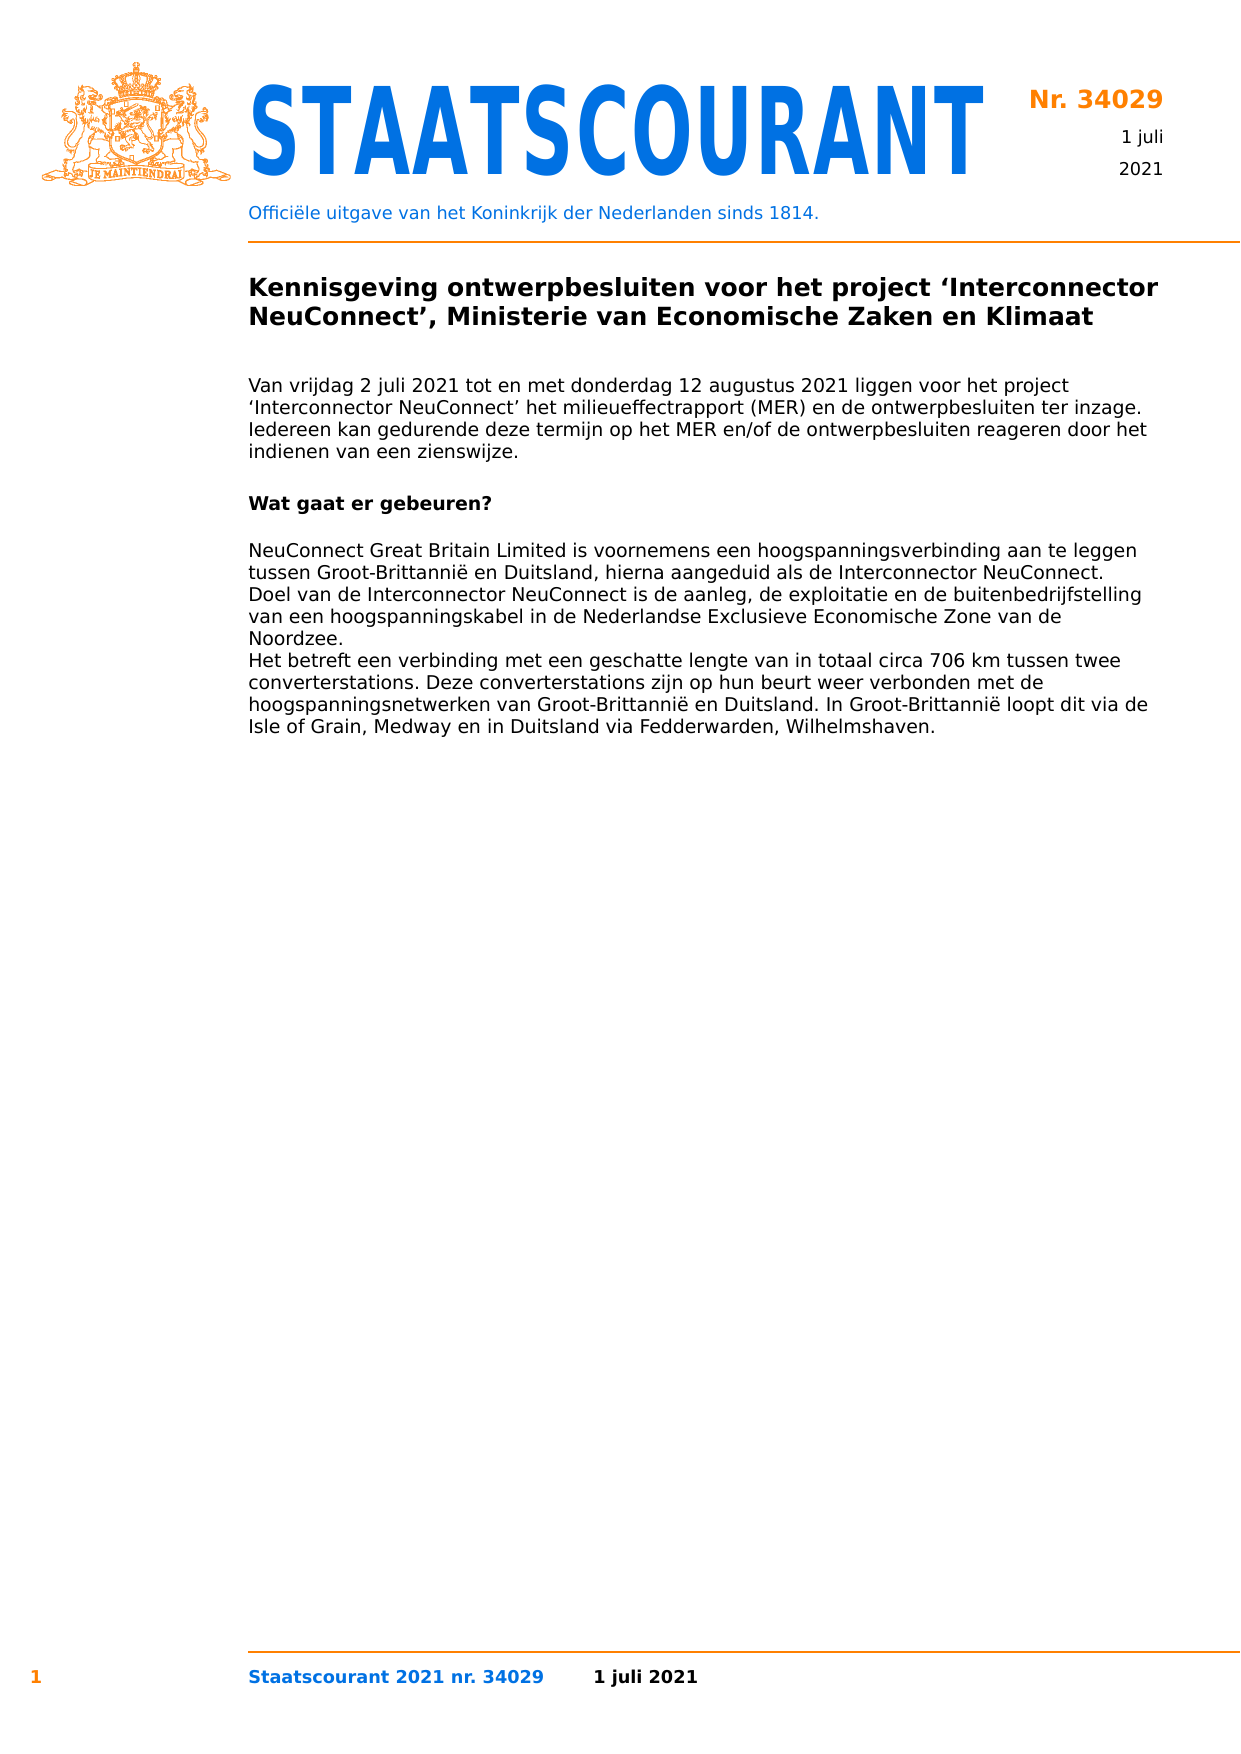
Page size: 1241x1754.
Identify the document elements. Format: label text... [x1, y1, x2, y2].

table_cell 2021 [998, 153, 1240, 203]
subtitle Kennisgeving ontwerpbesluiten voor het project ‘Interconnector NeuConnect’, Ministerie van Economische Zaken en Klimaat [248, 273, 1163, 331]
text Van vrijdag 2 juli 2021 tot en met donderdag 12 augustus 2021 liggen voor het project ‘Interconnector NeuConnect’ het milieueffectrapport (MER) en de ontwerpbesluiten ter inzage. Iedereen kan gedurende deze termijn op het MER en/of de ontwerpbesluiten reageren door het indienen van een zienswijze. [248, 375, 1163, 463]
subtitle Wat gaat er gebeuren? [248, 493, 1163, 515]
text NeuConnect Great Britain Limited is voornemens een hoogspanningsverbinding aan te leggen tussen Groot-Brittannië en Duitsland, hierna aangeduid als de Interconnector NeuConnect. [248, 540, 1163, 584]
table_header Nr. 34029 [998, 62, 1240, 121]
table_header [25, 62, 248, 241]
text Doel van de Interconnector NeuConnect is de aanleg, de exploitatie en de buitenbedrijfstelling van een hoogspanningskabel in de Nederlandse Exclusieve Economische Zone van de Noordzee. [248, 584, 1163, 650]
table_cell Officiële uitgave van het Koninkrijk der Nederlanden sinds 1814. [248, 203, 1240, 241]
picture [41, 62, 231, 186]
text Het betreft een verbinding met een geschatte lengte van in totaal circa 706 km tussen twee converterstations. Deze converterstations zijn op hun beurt weer verbonden met de hoogspanningsnetwerken van Groot-Brittannië en Duitsland. In Groot-Brittannië loopt dit via de Isle of Grain, Medway en in Duitsland via Fedderwarden, Wilhelmshaven. [248, 650, 1163, 738]
table_cell 1 juli [998, 121, 1240, 153]
table_header STAATSCOURANT [248, 62, 998, 203]
